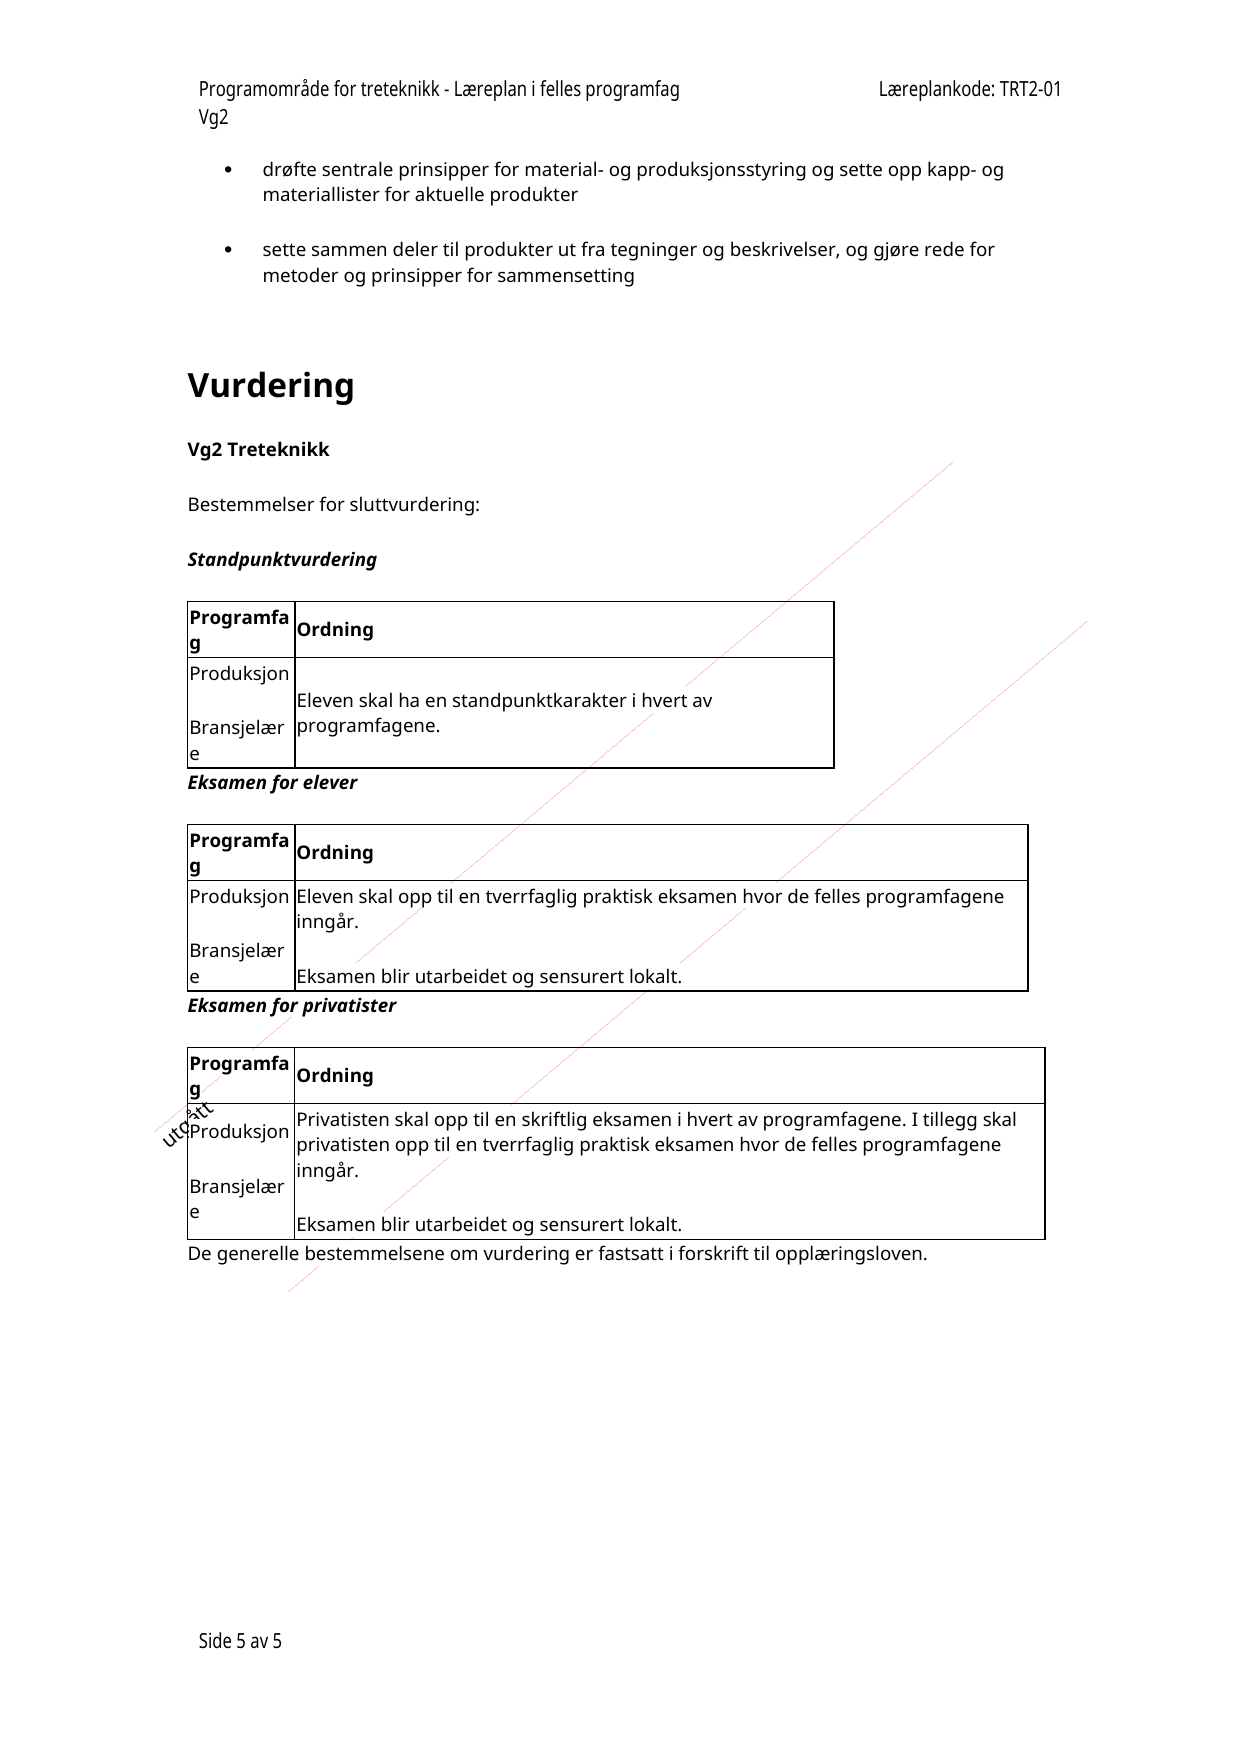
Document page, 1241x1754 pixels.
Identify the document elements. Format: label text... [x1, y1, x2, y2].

table_header Ordning [828, 825, 1027, 840]
table_cell Produksjon Bransjelære [188, 1104, 294, 1239]
text Eksamen for privatister [617, 992, 1053, 1017]
text Eksamen for elever [359, 769, 585, 794]
text Eksamen for elever [559, 769, 909, 794]
table_header Ordning [504, 825, 843, 840]
table_header Ordning [457, 865, 795, 879]
list sette sammen deler til produkter ut fra tegninger og beskrivelser, og gjøre rede for metoder og prinsipper for sammensetting [640, 236, 1053, 287]
text Eksamen for elever [883, 769, 1053, 794]
subtitle Vurdering [364, 317, 1053, 407]
table_header Ordning [296, 602, 784, 617]
table_header Ordning [782, 865, 1027, 879]
table_header Ordning [296, 865, 471, 879]
table_header [515, 1048, 1044, 1103]
table_cell Eleven skal ha en standpunktkarakter i hvert av programfagene. [591, 658, 833, 767]
text Vg2 Treteknikk [330, 437, 1053, 462]
text Eksamen for privatister [403, 992, 644, 1017]
table_cell Eleven skal ha en standpunktkarakter i hvert av programfagene. [296, 738, 622, 767]
table_header Ordning [722, 602, 833, 657]
table_header Ordning [296, 642, 736, 657]
text Standpunktvurdering [379, 546, 851, 571]
text Standpunktvurdering [824, 546, 1053, 571]
table_header Ordning [296, 825, 518, 840]
table_header Ordning [295, 1048, 577, 1103]
table_cell Eleven skal ha en standpunktkarakter i hvert av programfagene. [296, 658, 717, 687]
text Bestemmelser for sluttvurdering: [889, 491, 1053, 517]
list drøfte sentrale prinsipper for material- og produksjonsstyring og sette opp kapp- og materiallister for aktuelle produkter [583, 156, 1053, 207]
text De generelle bestemmelsene om vurdering er fastsatt i forskrift til opplæringsloven. [928, 1241, 1053, 1266]
text Bestemmelser for sluttvurdering: [480, 491, 916, 517]
